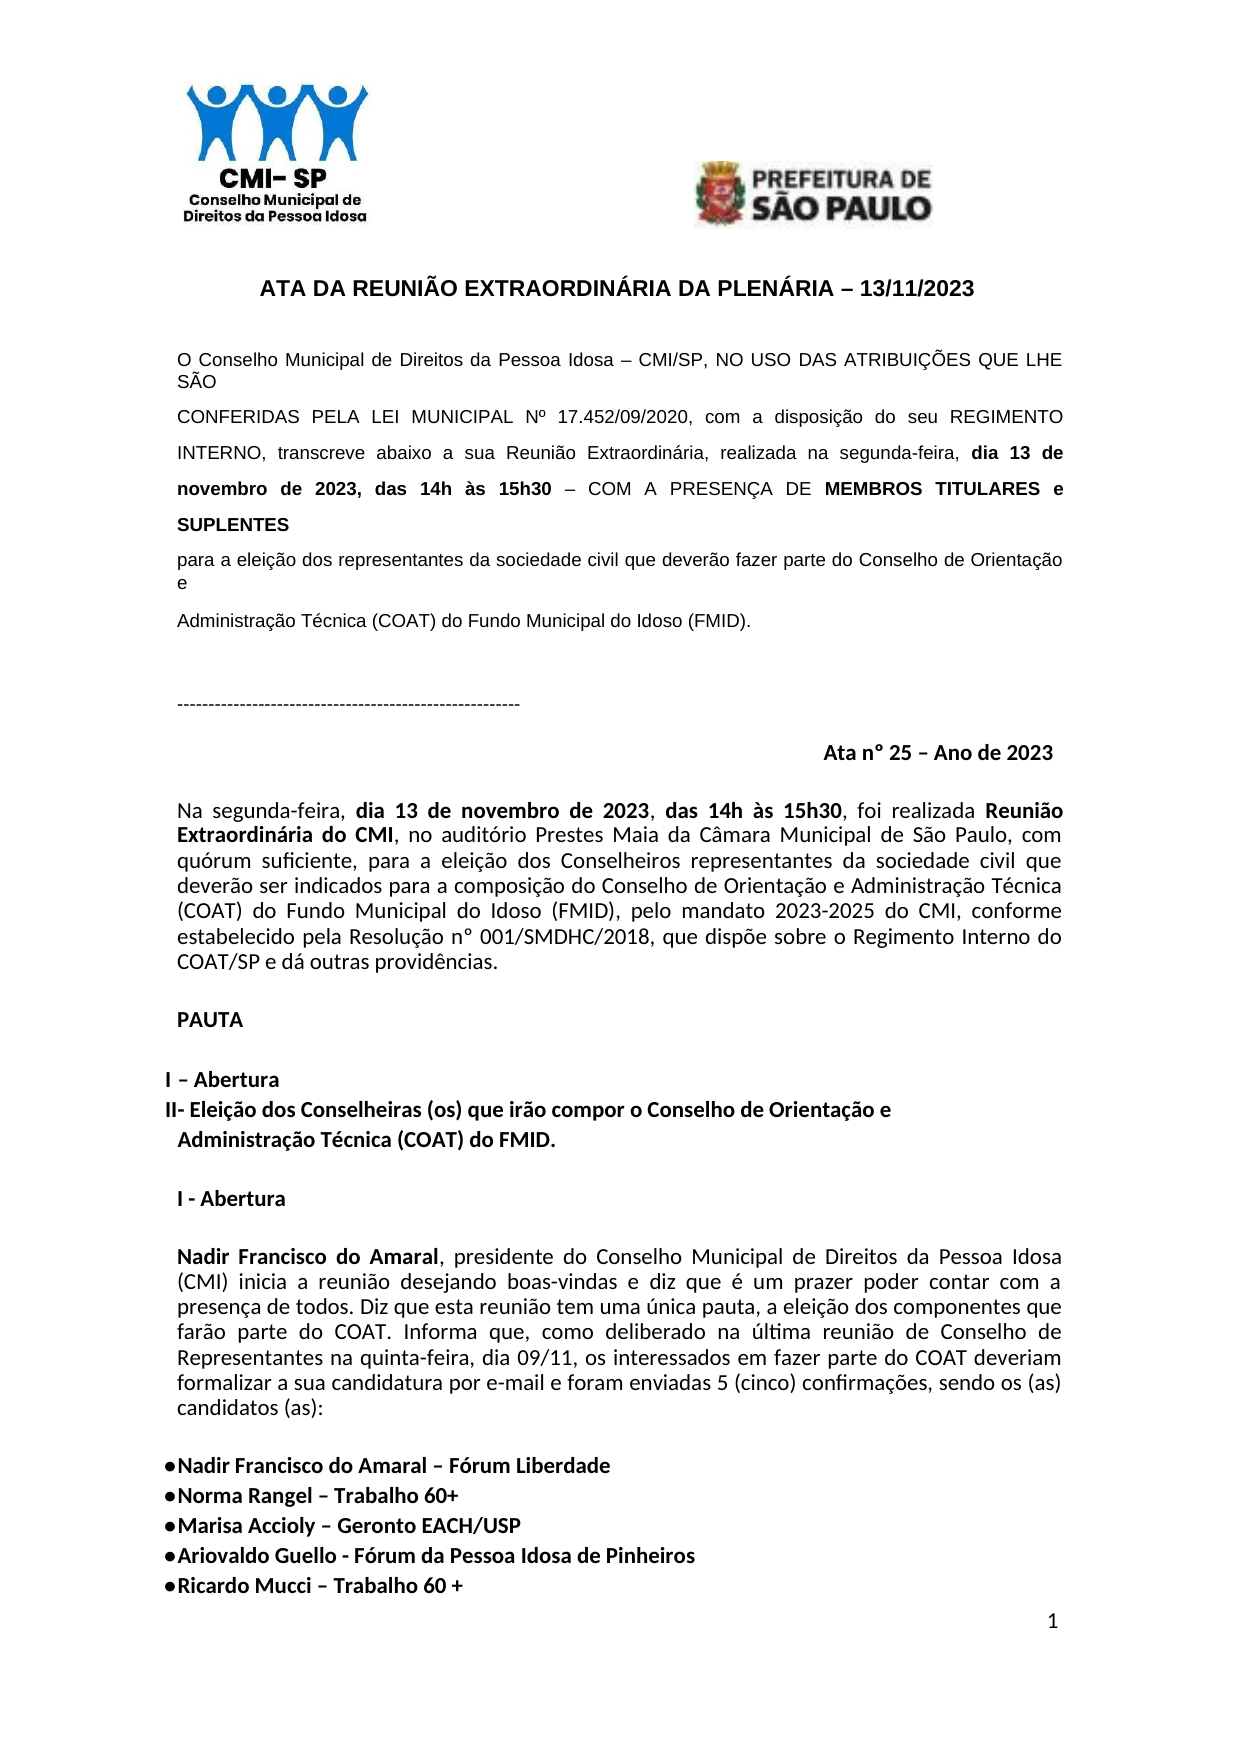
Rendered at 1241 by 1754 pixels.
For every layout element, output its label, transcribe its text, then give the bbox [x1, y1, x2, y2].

list Ricardo Mucci – Trabalho 60 + [164, 1571, 1004, 1599]
list – Abertura [165, 1065, 1034, 1093]
text ATA DA REUNIÃO EXTRAORDINÁRIA DA PLENÁRIA – 13/11/2023 [177, 274, 1063, 301]
list Ariovaldo Guello - Fórum da Pessoa Idosa de Pinheiros [164, 1541, 1004, 1569]
list Marisa Accioly – Geronto EACH/USP [164, 1511, 1004, 1539]
text Nadir Francisco do Amaral, presidente do Conselho Municipal de Direitos da Pessoa Idosa (CMI) inicia a reunião desejando boas-vindas e diz que é um prazer poder contar com a presença de todos. Diz que esta reunião tem uma única pauta, a eleição dos componentes que farão parte do COAT. Informa que, como deliberado na última reunião de Conselho de Representantes na quinta-feira, dia 09/11, os interessados em fazer parte do COAT deveriam formalizar a sua candidatura por e-mail e foram enviadas 5 (cinco) confirmações, sendo os (as) candidatos (as): [177, 1244, 1064, 1421]
subtitle Ata nº 25 – Ano de 2023 [177, 738, 1063, 766]
text O Conselho Municipal de Direitos da Pessoa Idosa – CMI/SP, NO USO DAS ATRIBUIÇÕES QUE LHE SÃO [177, 349, 1064, 392]
text Administração Técnica (COAT) do Fundo Municipal do Idoso (FMID). [177, 610, 1064, 632]
text para a eleição dos representantes da sociedade civil que deverão fazer parte do Conselho de Orientação e [177, 549, 1064, 593]
text PAUTA [177, 1005, 1004, 1033]
list Norma Rangel – Trabalho 60+ [164, 1481, 1004, 1509]
list Nadir Francisco do Amaral – Fórum Liberdade [164, 1451, 1004, 1479]
text CONFERIDAS PELA LEI MUNICIPAL Nº 17.452/09/2020, com a disposição do seu REGIMENTO INTERNO, transcreve abaixo a sua Reunião Extraordinária, realizada na segunda-feira, dia 13 de novembro de 2023, das 14h às 15h30 – COM A PRESENÇA DE MEMBROS TITULARES e SUPLENTES [177, 406, 1064, 535]
text ------------------------------------------------------- [177, 693, 526, 715]
text I - Abertura [177, 1184, 1004, 1213]
text Na segunda-feira, dia 13 de novembro de 2023, das 14h às 15h30, foi realizada Reunião Extraordinária do CMI, no auditório Prestes Maia da Câmara Municipal de São Paulo, com quórum suficiente, para a eleição dos Conselheiros representantes da sociedade civil que deverão ser indicados para a composição do Conselho de Orientação e Administração Técnica (COAT) do Fundo Municipal do Idoso (FMID), pelo mandato 2023-2025 do CMI, conforme estabelecido pela Resolução nº 001/SMDHC/2018, que dispõe sobre o Regimento Interno do COAT/SP e dá outras providências. [177, 798, 1064, 975]
list - Eleição dos Conselheiras (os) que irão compor o Conselho de Orientação e Administração Técnica (COAT) do FMID. [165, 1095, 1034, 1153]
